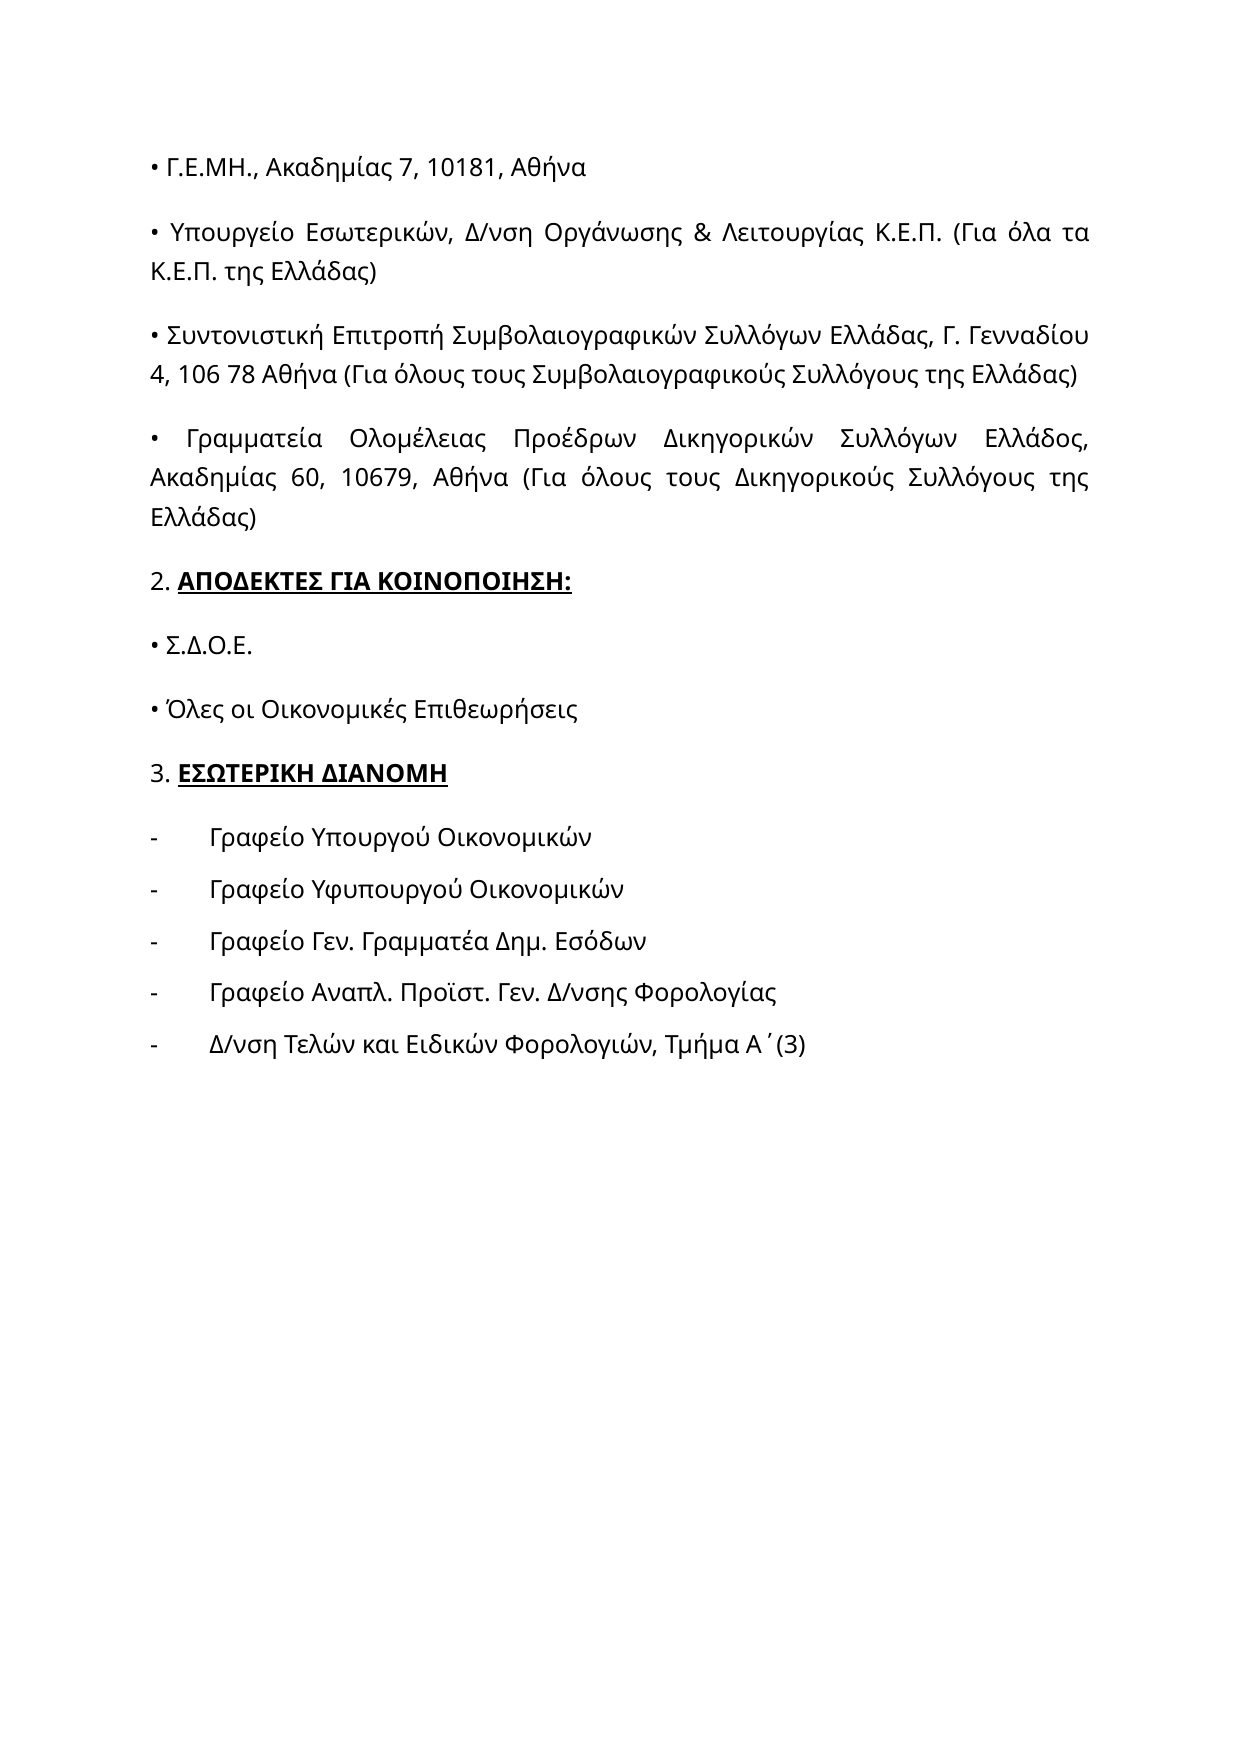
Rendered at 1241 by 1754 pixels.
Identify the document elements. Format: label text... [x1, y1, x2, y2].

text • Υπουργείο Εσωτερικών, Δ/νση Οργάνωσης & Λειτουργίας Κ.Ε.Π. (Για όλα τα Κ.Ε.Π. της Ελλάδας) [150, 214, 1090, 287]
text 2. ΑΠΟΔΕΚΤΕΣ ΓΙΑ ΚΟΙΝΟΠΟΙΗΣΗ: [150, 563, 1090, 597]
list - Γραφείο Υφυπουργού Οικονομικών [150, 872, 1090, 906]
text • Συντονιστική Επιτροπή Συμβολαιογραφικών Συλλόγων Ελλάδας, Γ. Γενναδίου 4, 106 78 Αθήνα (Για όλους τους Συμβολαιογραφικούς Συλλόγους της Ελλάδας) [150, 317, 1090, 391]
list - Γραφείο Γεν. Γραμματέα Δημ. Εσόδων [150, 923, 1090, 957]
text • Όλες οι Οικονομικές Επιθεωρήσεις [150, 692, 1090, 726]
text • Γραμματεία Ολομέλειας Προέδρων Δικηγορικών Συλλόγων Ελλάδος, Ακαδημίας 60, 10679, Αθήνα (Για όλους τους Δικηγορικούς Συλλόγους της Ελλάδας) [150, 421, 1090, 533]
list - Γραφείο Αναπλ. Προϊστ. Γεν. Δ/νσης Φορολογίας [150, 975, 1090, 1009]
text • Γ.Ε.ΜΗ., Ακαδημίας 7, 10181, Αθήνα [150, 150, 1090, 184]
text • Σ.Δ.Ο.Ε. [150, 627, 1090, 662]
list - Δ/νση Τελών και Ειδικών Φορολογιών, Τμήμα Α΄(3) [150, 1027, 1090, 1061]
text 3. ΕΣΩΤΕΡΙΚΗ ΔΙΑΝΟΜΗ [150, 756, 1090, 790]
list - Γραφείο Υπουργού Οικονομικών [150, 820, 1090, 854]
